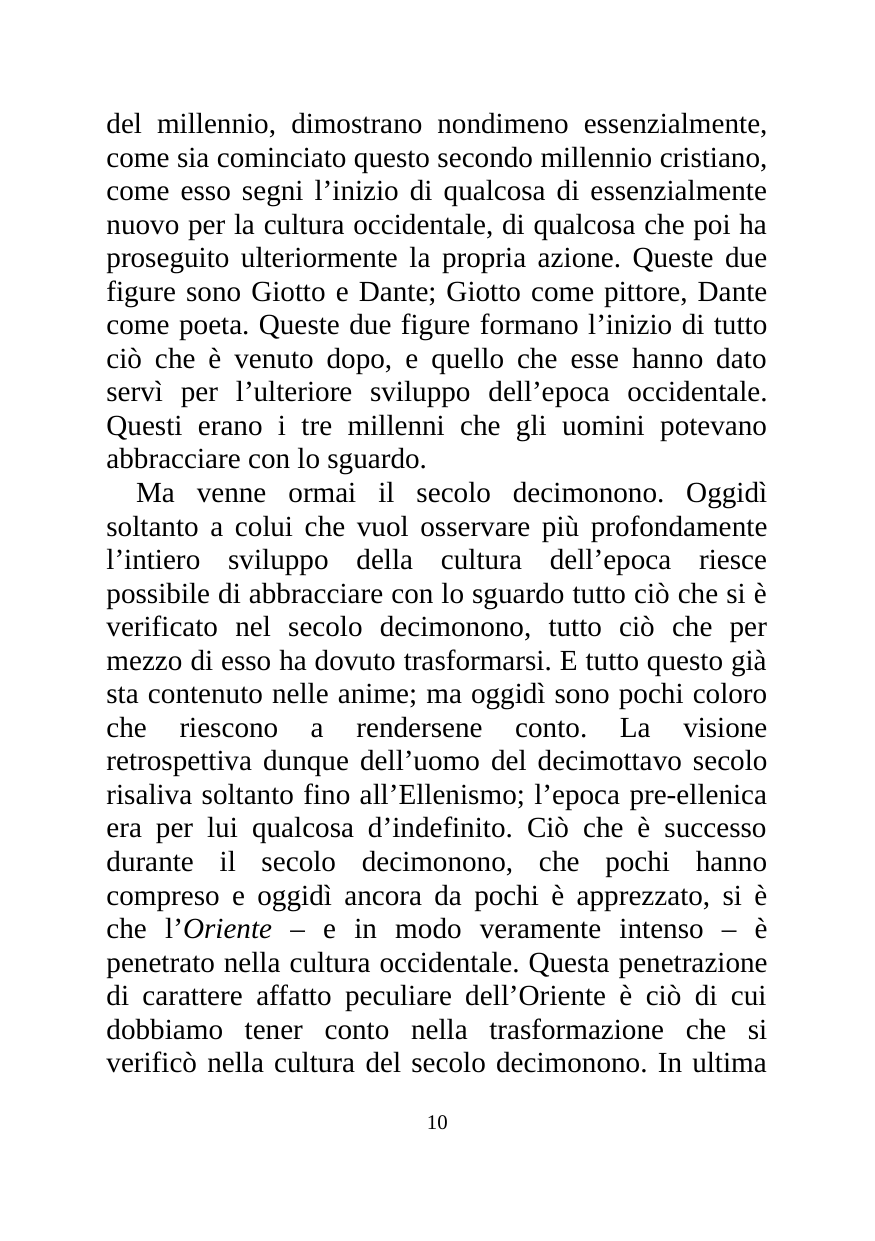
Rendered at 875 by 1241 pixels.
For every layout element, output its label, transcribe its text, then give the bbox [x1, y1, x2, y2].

text Ma venne ormai il secolo decimonono. Oggidì soltanto a colui che vuol osservare più profondamente l’intiero sviluppo della cultura dell’epoca riesce possibile di abbracciare con lo sguardo tutto ciò che si è verificato nel secolo decimonono, tutto ciò che per mezzo di esso ha dovuto trasformarsi. E tutto questo già sta contenuto nelle anime; ma oggidì sono pochi coloro che riescono a rendersene conto. La visione retrospettiva dunque dell’uomo del decimottavo secolo risaliva soltanto fino all’Ellenismo; l’epoca pre-ellenica era per lui qualcosa d’indefinito. Ciò che è successo durante il secolo decimonono, che pochi hanno compreso e oggidì ancora da pochi è apprezzato, si è che l’Oriente – e in modo veramente intenso – è penetrato nella cultura occidentale. Questa penetrazione di carattere affatto peculiare dell’Oriente è ciò di cui dobbiamo tener conto nella trasformazione che si verificò nella cultura del secolo decimonono. In ultima [106, 475, 768, 1079]
text del millennio, dimostrano nondimeno essenzialmente, come sia cominciato questo secondo millennio cristiano, come esso segni l’inizio di qualcosa di essenzialmente nuovo per la cultura occidentale, di qualcosa che poi ha proseguito ulteriormente la propria azione. Queste due figure sono Giotto e Dante; Giotto come pittore, Dante come poeta. Queste due figure formano l’inizio di tutto ciò che è venuto dopo, e quello che esse hanno dato servì per l’ulteriore sviluppo dell’epoca occidentale. Questi erano i tre millenni che gli uomini potevano abbracciare con lo sguardo. [106, 106, 768, 475]
